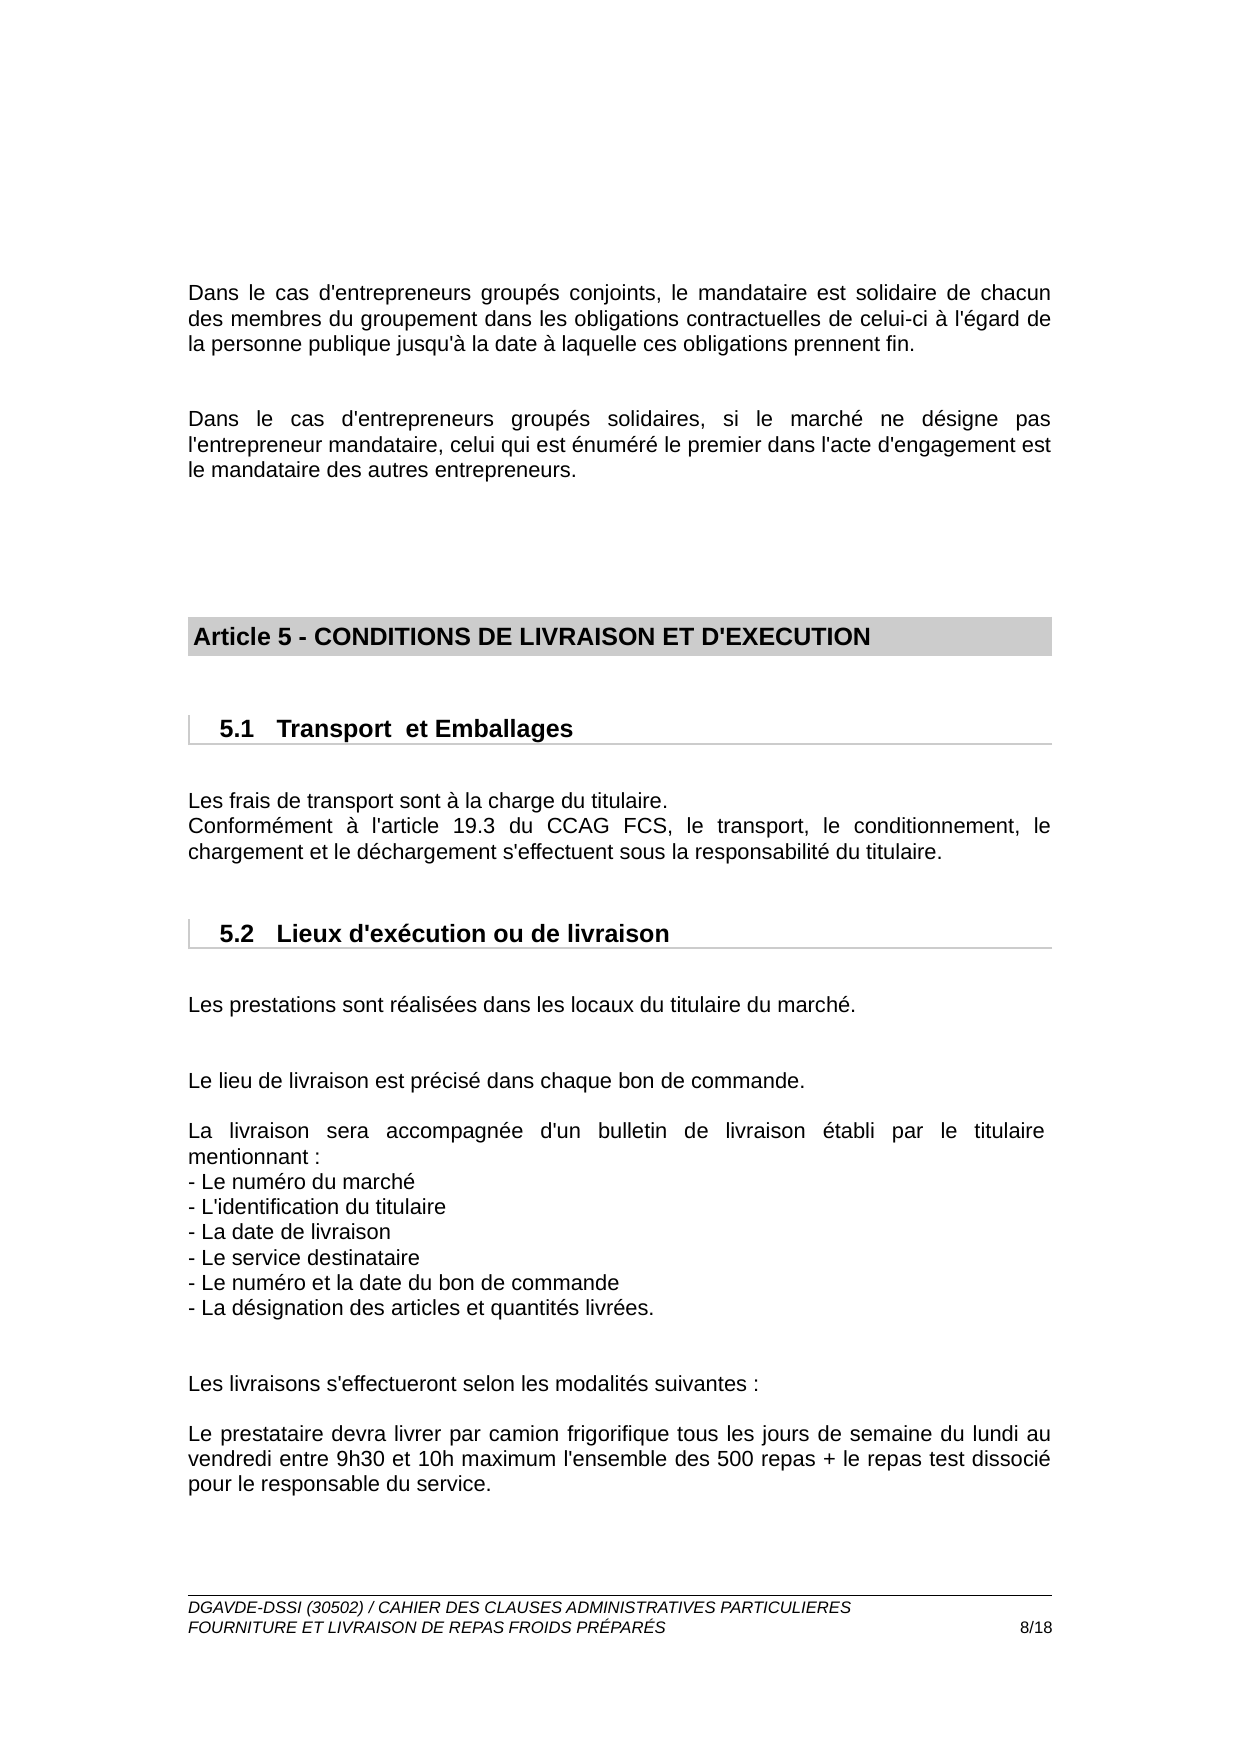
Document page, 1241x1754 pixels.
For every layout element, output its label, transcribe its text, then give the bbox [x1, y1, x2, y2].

text - L'identification du titulaire [188, 1194, 1052, 1219]
text - Le service destinataire [188, 1244, 1052, 1269]
text Dans le cas d'entrepreneurs groupés solidaires, si le marché ne désigne pas l'entrepreneur mandataire, celui qui est énuméré le premier dans l'acte d'engagement est le mandataire des autres entrepreneurs. [188, 406, 1052, 482]
text - La désignation des articles et quantités livrées. [188, 1295, 1052, 1320]
text Les frais de transport sont à la charge du titulaire. [188, 788, 1052, 813]
text Le lieu de livraison est précisé dans chaque bon de commande. [188, 1068, 1052, 1093]
text - Le numéro et la date du bon de commande [188, 1269, 1052, 1295]
subtitle Lieux d'exécution ou de livraison [188, 918, 1052, 947]
text Dans le cas d'entrepreneurs groupés conjoints, le mandataire est solidaire de chacun des membres du groupement dans les obligations contractuelles de celui-ci à l'égard de la personne publique jusqu'à la date à laquelle ces obligations prennent fin. [188, 280, 1052, 356]
text Le prestataire devra livrer par camion frigorifique tous les jours de semaine du lundi au vendredi entre 9h30 et 10h maximum l'ensemble des 500 repas + le repas test dissocié pour le responsable du service. [188, 1421, 1052, 1496]
text La livraison sera accompagnée d'un bulletin de livraison établi par le titulaire mentionnant : [188, 1118, 1052, 1169]
subtitle Transport et Emballages [188, 714, 1052, 743]
text Les livraisons s'effectueront selon les modalités suivantes : [188, 1370, 1052, 1396]
text - La date de livraison [188, 1219, 1052, 1244]
text Conformément à l'article 19.3 du CCAG FCS, le transport, le conditionnement, le chargement et le déchargement s'effectuent sous la responsabilité du titulaire. [188, 813, 1052, 864]
subtitle CONDITIONS DE LIVRAISON ET D'EXECUTION [190, 619, 1050, 653]
text - Le numéro du marché [188, 1169, 1052, 1194]
text Les prestations sont réalisées dans les locaux du titulaire du marché. [188, 992, 1052, 1017]
